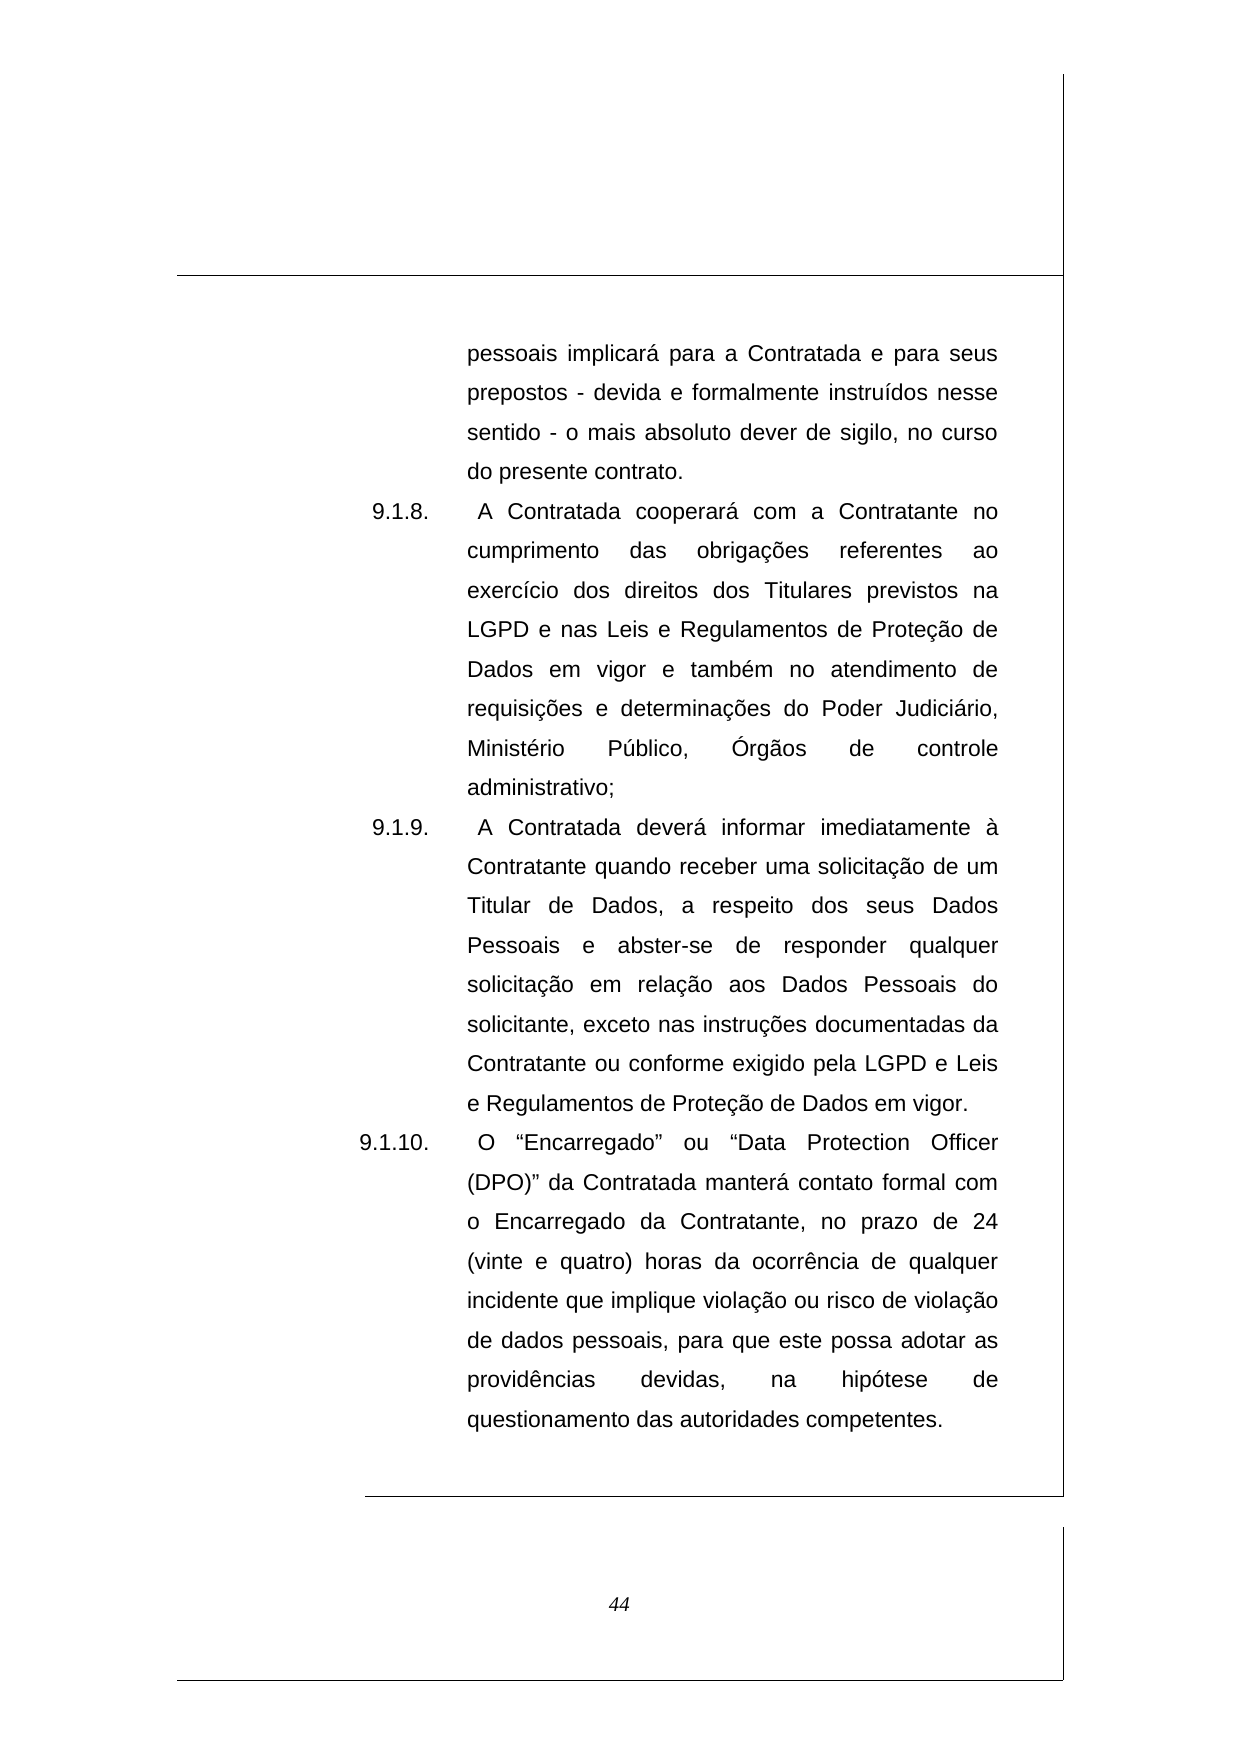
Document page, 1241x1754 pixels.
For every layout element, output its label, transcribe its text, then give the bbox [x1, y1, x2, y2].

list A Contratada cooperará com a Contratante no cumprimento das obrigações referentes ao exercício dos direitos dos Titulares previstos na LGPD e nas Leis e Regulamentos de Proteção de Dados em vigor e também no atendimento de requisições e determinações do Poder Judiciário, Ministério Público, Órgãos de controle administrativo; [365, 433, 1063, 749]
list O “Encarregado” ou “Data Protection Officer (DPO)” da Contratada manterá contato formal com o Encarregado da Contratante, no prazo de 24 (vinte e quatro) horas da ocorrência de qualquer incidente que implique violação ou risco de violação de dados pessoais, para que este possa adotar as providências devidas, na hipótese de questionamento das autoridades competentes. [365, 1065, 1063, 1496]
list A Contratada deverá informar imediatamente à Contratante quando receber uma solicitação de um Titular de Dados, a respeito dos seus Dados Pessoais e abster-se de responder qualquer solicitação em relação aos Dados Pessoais do solicitante, exceto nas instruções documentadas da Contratante ou conforme exigido pela LGPD e Leis e Regulamentos de Proteção de Dados em vigor. [365, 749, 1063, 1065]
list O eventual acesso, pela Contratada , às bases de dados que contenham ou possam conter dados pessoais implicará para a Contratada e para seus prepostos - devida e formalmente instruídos nesse sentido - o mais absoluto dever de sigilo, no curso do presente contrato. [365, 275, 1063, 433]
